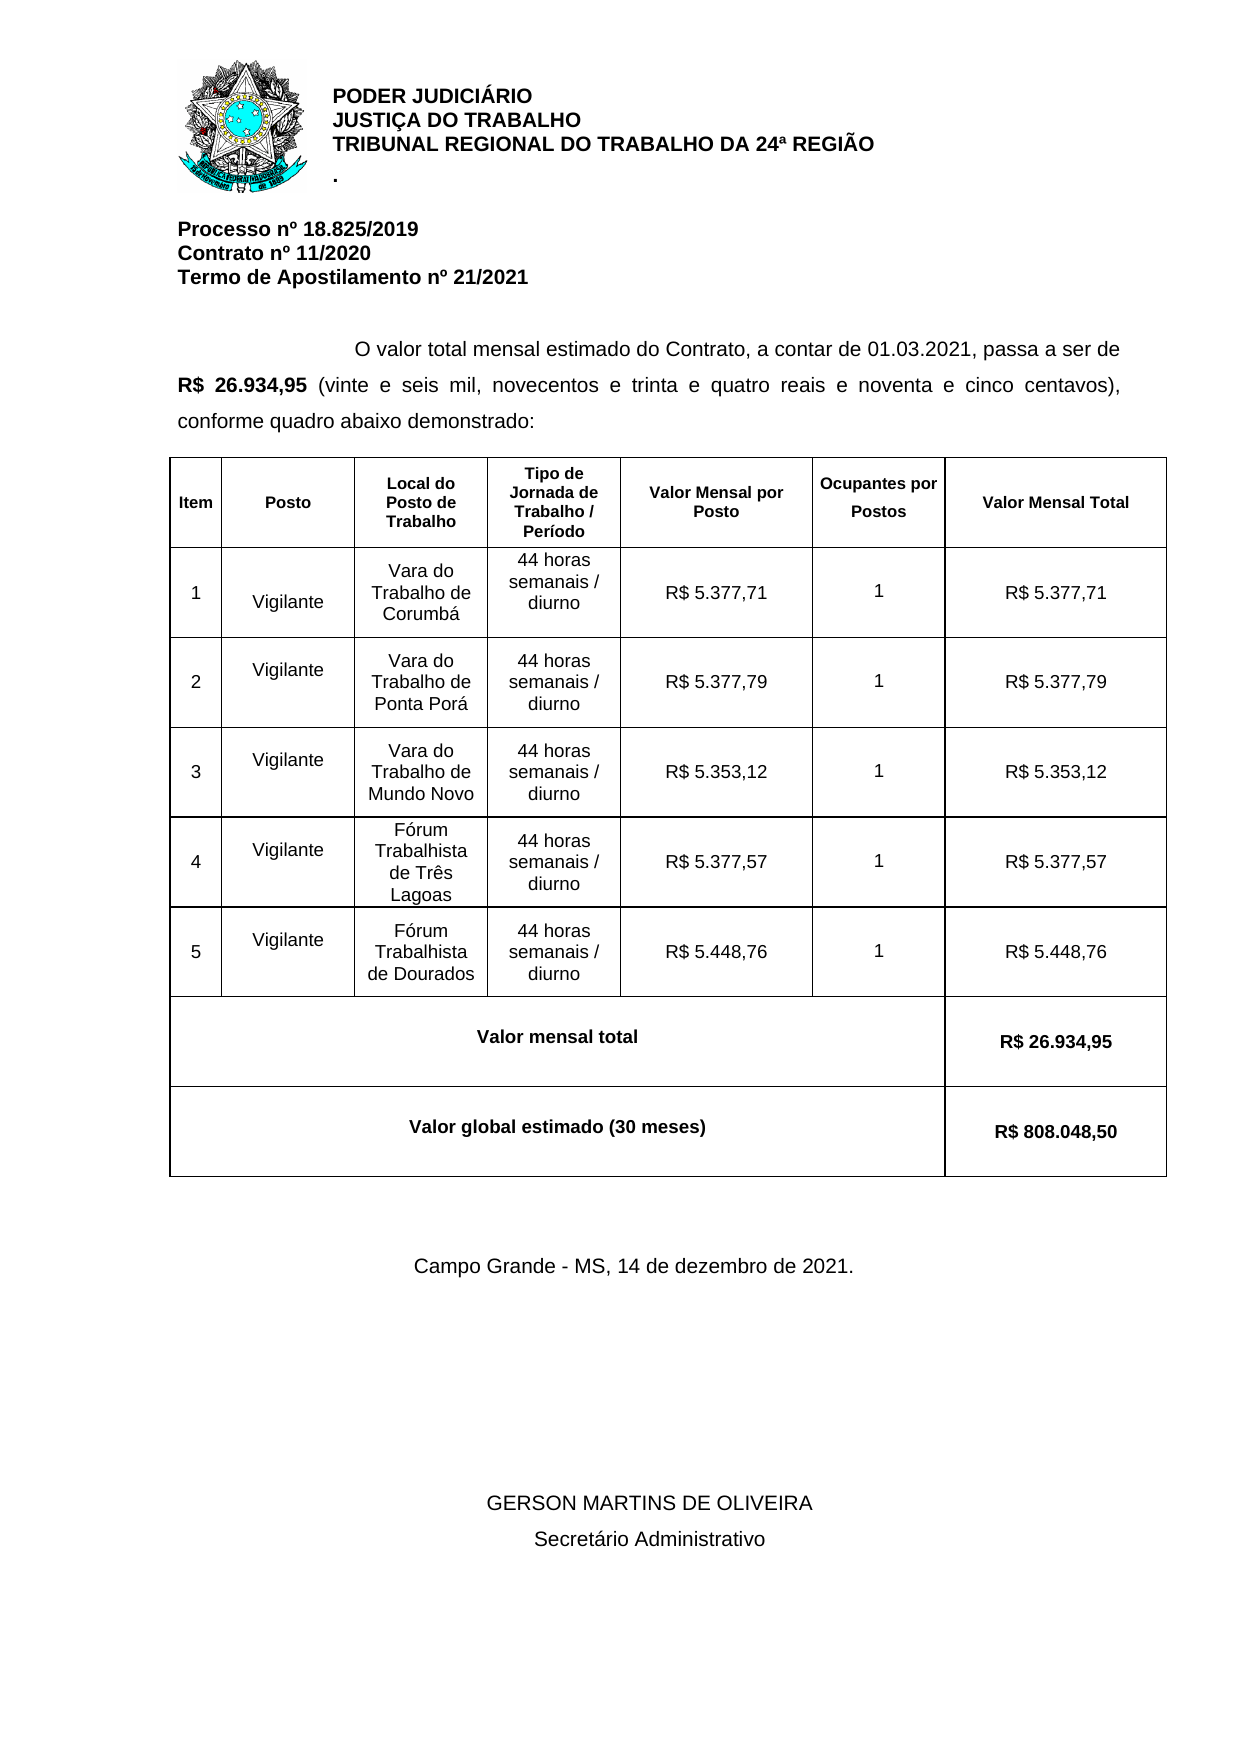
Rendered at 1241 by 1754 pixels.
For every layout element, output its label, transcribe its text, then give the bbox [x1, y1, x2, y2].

table_cell Vigilante [222, 548, 354, 637]
table_cell R$ 5.377,79 [621, 638, 812, 727]
table_cell R$ 5.353,12 [946, 728, 1166, 816]
table_cell R$ 5.377,57 [621, 818, 812, 906]
table_cell 1 [813, 638, 944, 727]
table_cell 44 horas semanais / diurno [488, 908, 620, 996]
table_cell Vara do Trabalho de Corumbá [355, 548, 487, 637]
table_cell Valor global estimado (30 meses) [171, 1087, 944, 1176]
table_cell Vara do Trabalho de Mundo Novo [355, 728, 487, 816]
table_cell R$ 5.377,71 [621, 548, 812, 637]
table_cell R$ 5.448,76 [621, 908, 812, 996]
table_cell Vigilante [222, 818, 354, 906]
table_cell Vigilante [222, 638, 354, 727]
table_cell R$ 5.377,71 [946, 548, 1166, 637]
text Campo Grande - MS, 14 de dezembro de 2021. [177, 1251, 1122, 1280]
table_cell Vara do Trabalho de Ponta Porá [355, 638, 487, 727]
table_cell Fórum Trabalhista de Três Lagoas [355, 818, 487, 906]
table_cell 1 [171, 548, 221, 637]
table_cell 44 horas semanais / diurno [488, 728, 620, 816]
table_cell 1 [813, 908, 944, 996]
table_cell 4 [171, 818, 221, 906]
table_cell R$ 26.934,95 [946, 997, 1166, 1086]
table_cell 44 horas semanais / diurno [488, 638, 620, 727]
table_cell 1 [813, 548, 944, 637]
table_cell R$ 808.048,50 [946, 1087, 1166, 1176]
table_cell 1 [813, 728, 944, 816]
table_cell R$ 5.377,57 [946, 818, 1166, 906]
table_header Tipo de Jornada de Trabalho / Período [488, 458, 620, 547]
table_cell Valor mensal total [171, 997, 944, 1086]
table_cell Vigilante [222, 728, 354, 816]
table_cell 44 horas semanais / diurno [488, 548, 620, 637]
table_header Ocupantes por Postos [813, 458, 944, 547]
table_cell 3 [171, 728, 221, 816]
text Secretário Administrativo [177, 1527, 1122, 1551]
table_cell R$ 5.448,76 [946, 908, 1166, 996]
table_header Item [171, 458, 221, 547]
table_header Posto [222, 458, 354, 547]
table_header Local do Posto de Trabalho [355, 458, 487, 547]
table_cell 5 [171, 908, 221, 996]
table_cell R$ 5.377,79 [946, 638, 1166, 727]
table_cell R$ 5.353,12 [621, 728, 812, 816]
table_cell 1 [813, 818, 944, 906]
table_cell Vigilante [222, 908, 354, 996]
text GERSON MARTINS DE OLIVEIRA [177, 1491, 1122, 1514]
table_cell 44 horas semanais / diurno [488, 818, 620, 906]
table_header Valor Mensal Total [946, 458, 1166, 547]
table_cell 2 [171, 638, 221, 727]
table_cell Fórum Trabalhista de Dourados [355, 908, 487, 996]
table_header Valor Mensal por Posto [621, 458, 812, 547]
text O valor total mensal estimado do Contrato, a contar de 01.03.2021, passa a ser de R$ 26.934,95 (vinte e seis mil, novecentos e trinta e quatro reais e noventa e cinco centavos), conforme quadro abaixo demonstrado: [177, 337, 1122, 432]
